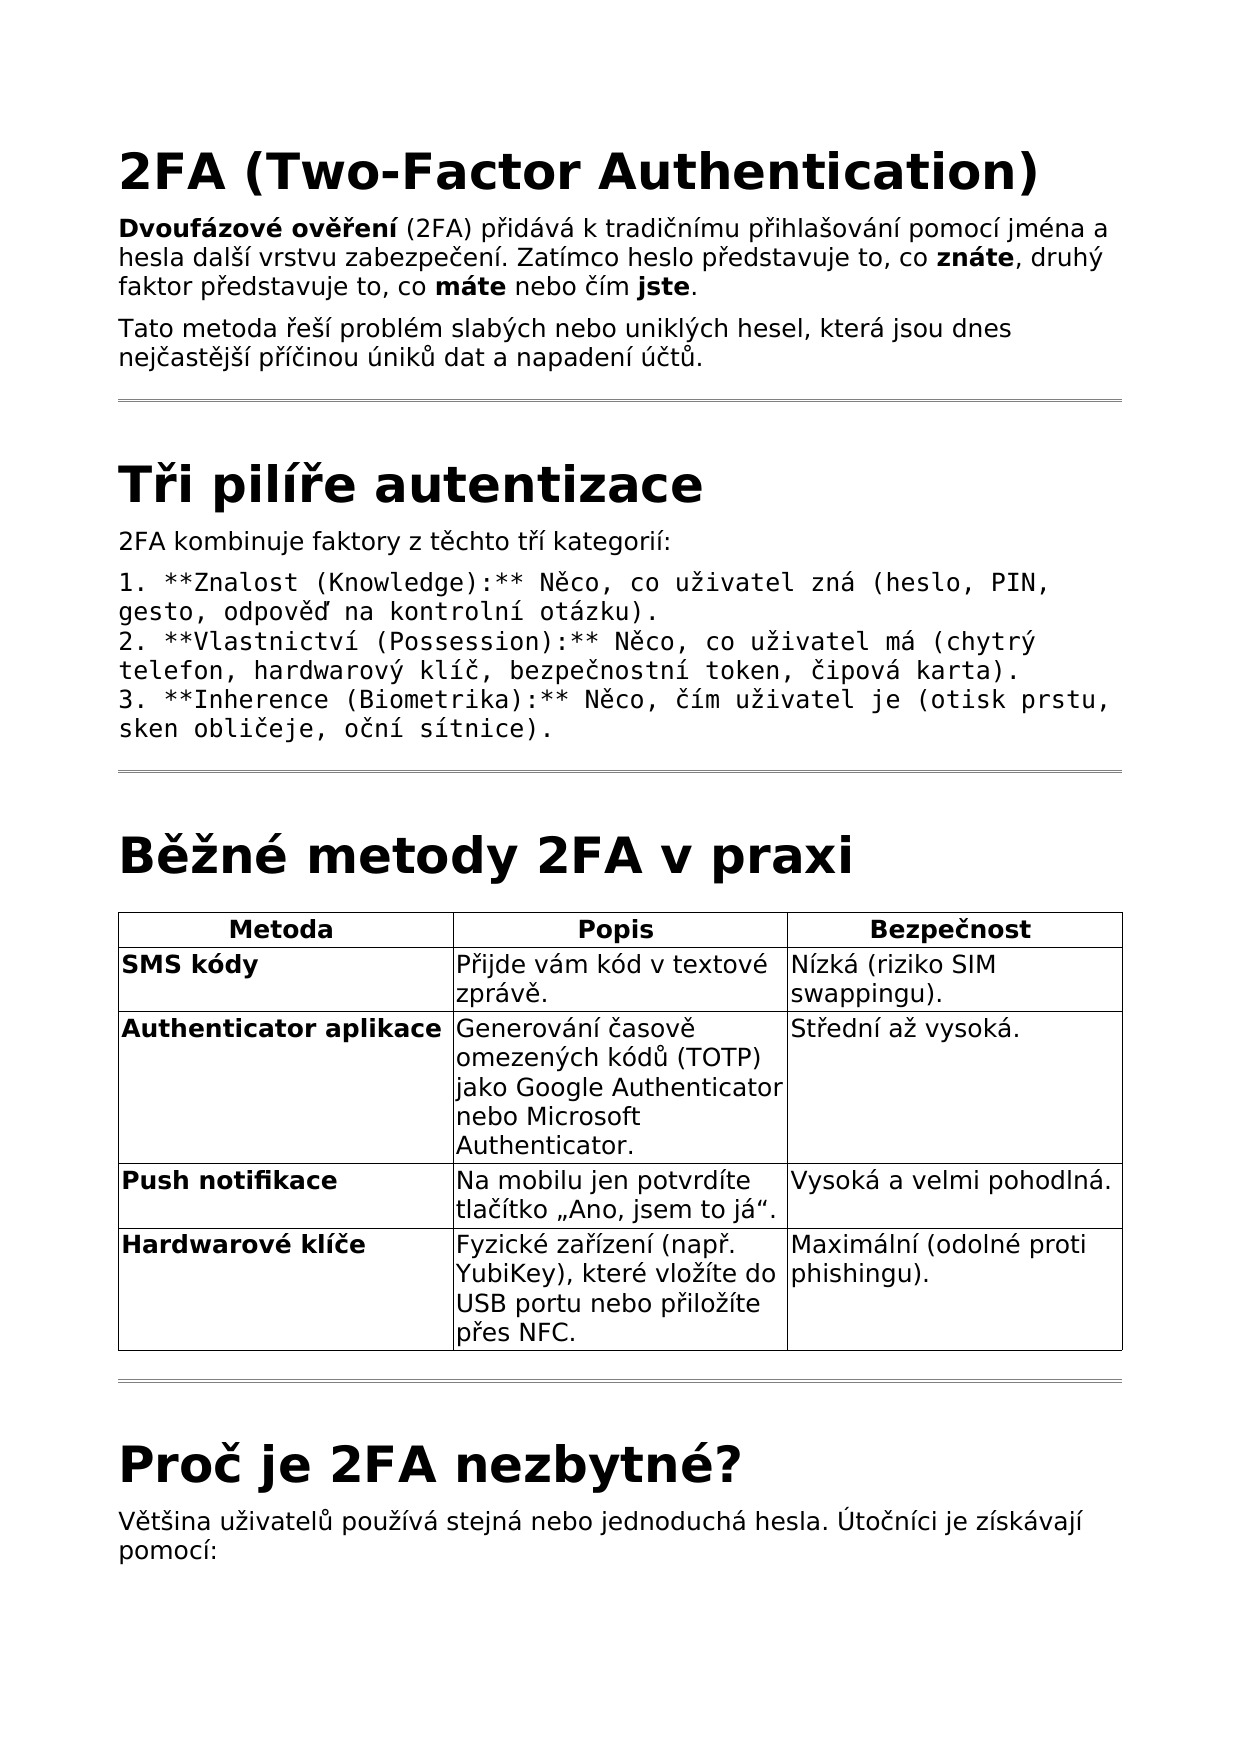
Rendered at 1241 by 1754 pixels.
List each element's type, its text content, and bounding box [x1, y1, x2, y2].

table_cell Maximální (odolné proti phishingu). [788, 1229, 1122, 1350]
text Tato metoda řeší problém slabých nebo uniklých hesel, která jsou dnes nejčastější příčinou úniků dat a napadení účtů. [118, 314, 1122, 372]
table_cell Nízká (riziko SIM swappingu). [788, 948, 1122, 1011]
subtitle Běžné metody 2FA v praxi [118, 827, 1122, 885]
table_cell Generování časově omezených kódů (TOTP) jako Google Authenticator nebo Microsoft Authenticator. [454, 1012, 787, 1163]
table_cell Push notifikace [119, 1164, 453, 1227]
text Většina uživatelů používá stejná nebo jednoduchá hesla. Útočníci je získávají pomocí: [118, 1507, 1122, 1565]
text 2FA kombinuje faktory z těchto tří kategorií: [118, 527, 1122, 556]
table_header Metoda [119, 913, 453, 947]
subtitle Proč je 2FA nezbytné? [118, 1436, 1122, 1494]
table_cell Authenticator aplikace [119, 1012, 453, 1163]
table_header Bezpečnost [788, 913, 1122, 947]
subtitle Tři pilíře autentizace [118, 456, 1122, 514]
subtitle 2FA (Two-Factor Authentication) [118, 143, 1122, 201]
table_cell Přijde vám kód v textové zprávě. [454, 948, 787, 1011]
table_cell Střední až vysoká. [788, 1012, 1122, 1163]
table_header Popis [454, 913, 787, 947]
table_cell Na mobilu jen potvrdíte tlačítko „Ano, jsem to já“. [454, 1164, 787, 1227]
table_cell Fyzické zařízení (např. YubiKey), které vložíte do USB portu nebo přiložíte přes NFC. [454, 1229, 787, 1350]
table_cell Vysoká a velmi pohodlná. [788, 1164, 1122, 1227]
table_cell Hardwarové klíče [119, 1229, 453, 1350]
table_cell SMS kódy [119, 948, 453, 1011]
text Dvoufázové ověření (2FA) přidává k tradičnímu přihlašování pomocí jména a hesla další vrstvu zabezpečení. Zatímco heslo představuje to, co znáte, druhý faktor představuje to, co máte nebo čím jste. [118, 214, 1122, 301]
text 1. **Znalost (Knowledge):** Něco, co uživatel zná (heslo, PIN, gesto, odpověď na kontrolní otázku). 2. **Vlastnictví (Possession):** Něco, co uživatel má (chytrý telefon, hardwarový klíč, bezpečnostní token, čipová karta). 3. **Inherence (Biometrika):** Něco, čím uživatel je (otisk prstu, sken obličeje, oční sítnice). [118, 568, 1122, 743]
